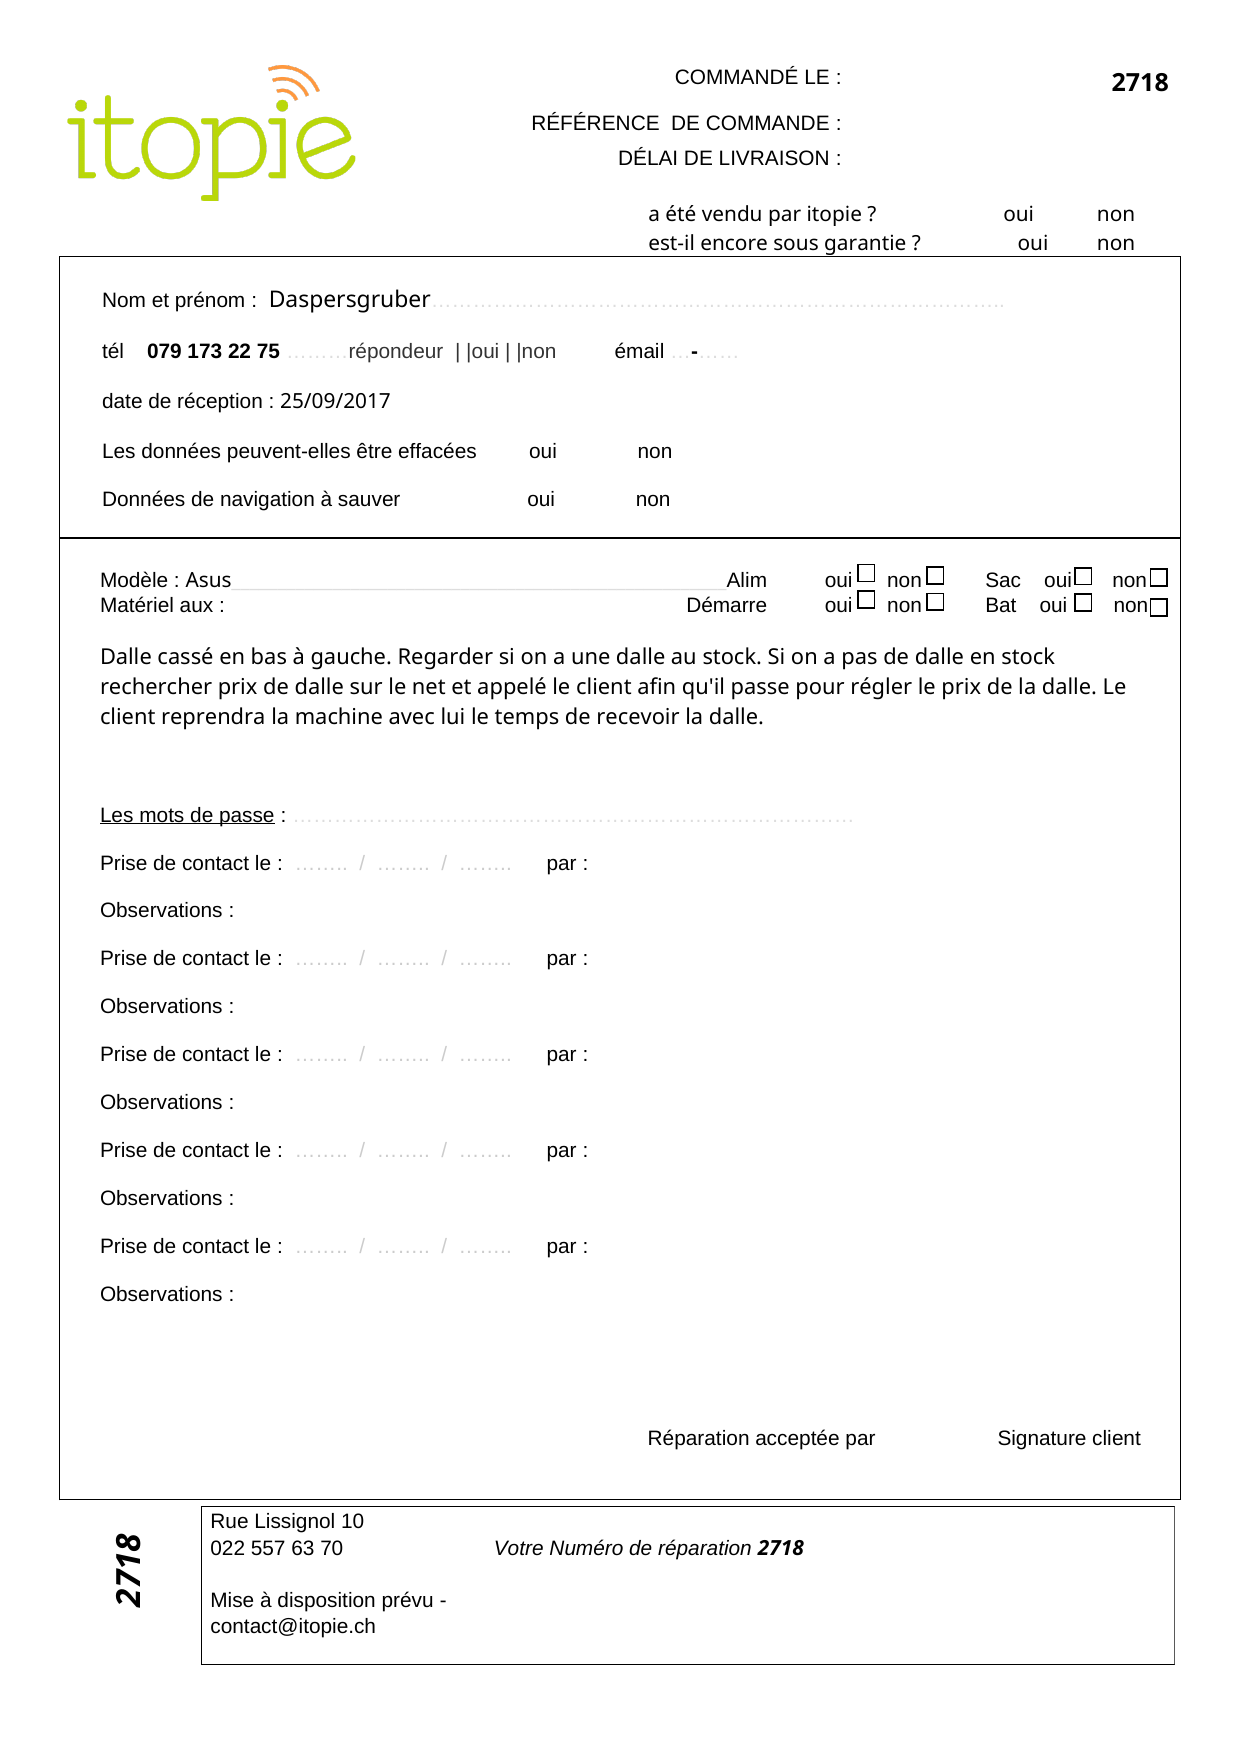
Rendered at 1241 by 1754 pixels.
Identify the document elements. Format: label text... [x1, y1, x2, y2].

text Prise de contact le : …….. / …….. / …….. par : [60, 1135, 1180, 1162]
text est-il encore sous garantie ? oui non [59, 228, 1181, 256]
text Prise de contact le : …….. / …….. / …….. par : [60, 1039, 1180, 1066]
table_header 2718 [59, 1500, 195, 1671]
table_cell [847, 140, 1180, 175]
text Modèle : Asus Alim oui non Sac oui non [60, 562, 856, 590]
text Observations : [60, 1087, 1180, 1114]
text Modèle : Asus Alim oui non Sac oui non [948, 562, 1180, 590]
text date de réception : 25/09/2017 [60, 383, 1180, 415]
text Réparation acceptée par Signature client [60, 1422, 1180, 1449]
text a été vendu par itopie ? oui non [59, 199, 1181, 228]
text Les données peuvent-elles être effacées oui non [60, 436, 1180, 463]
table_cell [847, 105, 1180, 140]
text Modèle : Asus Alim oui non Sac oui non [879, 562, 925, 590]
table_cell RÉFÉRENCE DE COMMANDE : [490, 105, 847, 140]
text Les mots de passe : ……………………………………………………………………… [60, 799, 1180, 826]
text tél 079 173 22 75 ………répondeur | |oui | |non émail …-…… [60, 335, 1180, 362]
text Observations : [60, 991, 1180, 1018]
table_header COMMANDÉ LE : [490, 59, 847, 104]
table_header Rue Lissignol 10 022 557 63 70 Votre Numéro de réparation 2718 Mise à disposition prévu - contact@itopie.ch [195, 1500, 1180, 1671]
text Observations : [60, 1183, 1180, 1210]
table_cell DÉLAI DE LIVRAISON : [490, 140, 847, 175]
table_header 2718 [847, 59, 1180, 104]
text Données de navigation à sauver oui non [60, 484, 1180, 511]
text Matériel aux : Démarre oui non Bat oui non [60, 590, 1180, 617]
text Observations : [60, 895, 1180, 922]
text Prise de contact le : …….. / …….. / …….. par : [60, 847, 1180, 874]
text Dalle cassé en bas à gauche. Regarder si on a une dalle au stock. Si on a pas de dalle en stock rechercher prix de dalle sur le net et appelé le client afin qu'il passe pour régler le prix de la dalle. Le client reprendra la machine avec lui le temps de recevoir la dalle. [60, 638, 1180, 731]
text Prise de contact le : …….. / …….. / …….. par : [60, 943, 1180, 970]
text Prise de contact le : …….. / …….. / …….. par : [60, 1231, 1180, 1258]
picture [67, 65, 356, 201]
text Observations : [60, 1278, 1180, 1306]
text Nom et prénom : Daspersgruber……………………………………………………………………….. [60, 280, 1180, 314]
